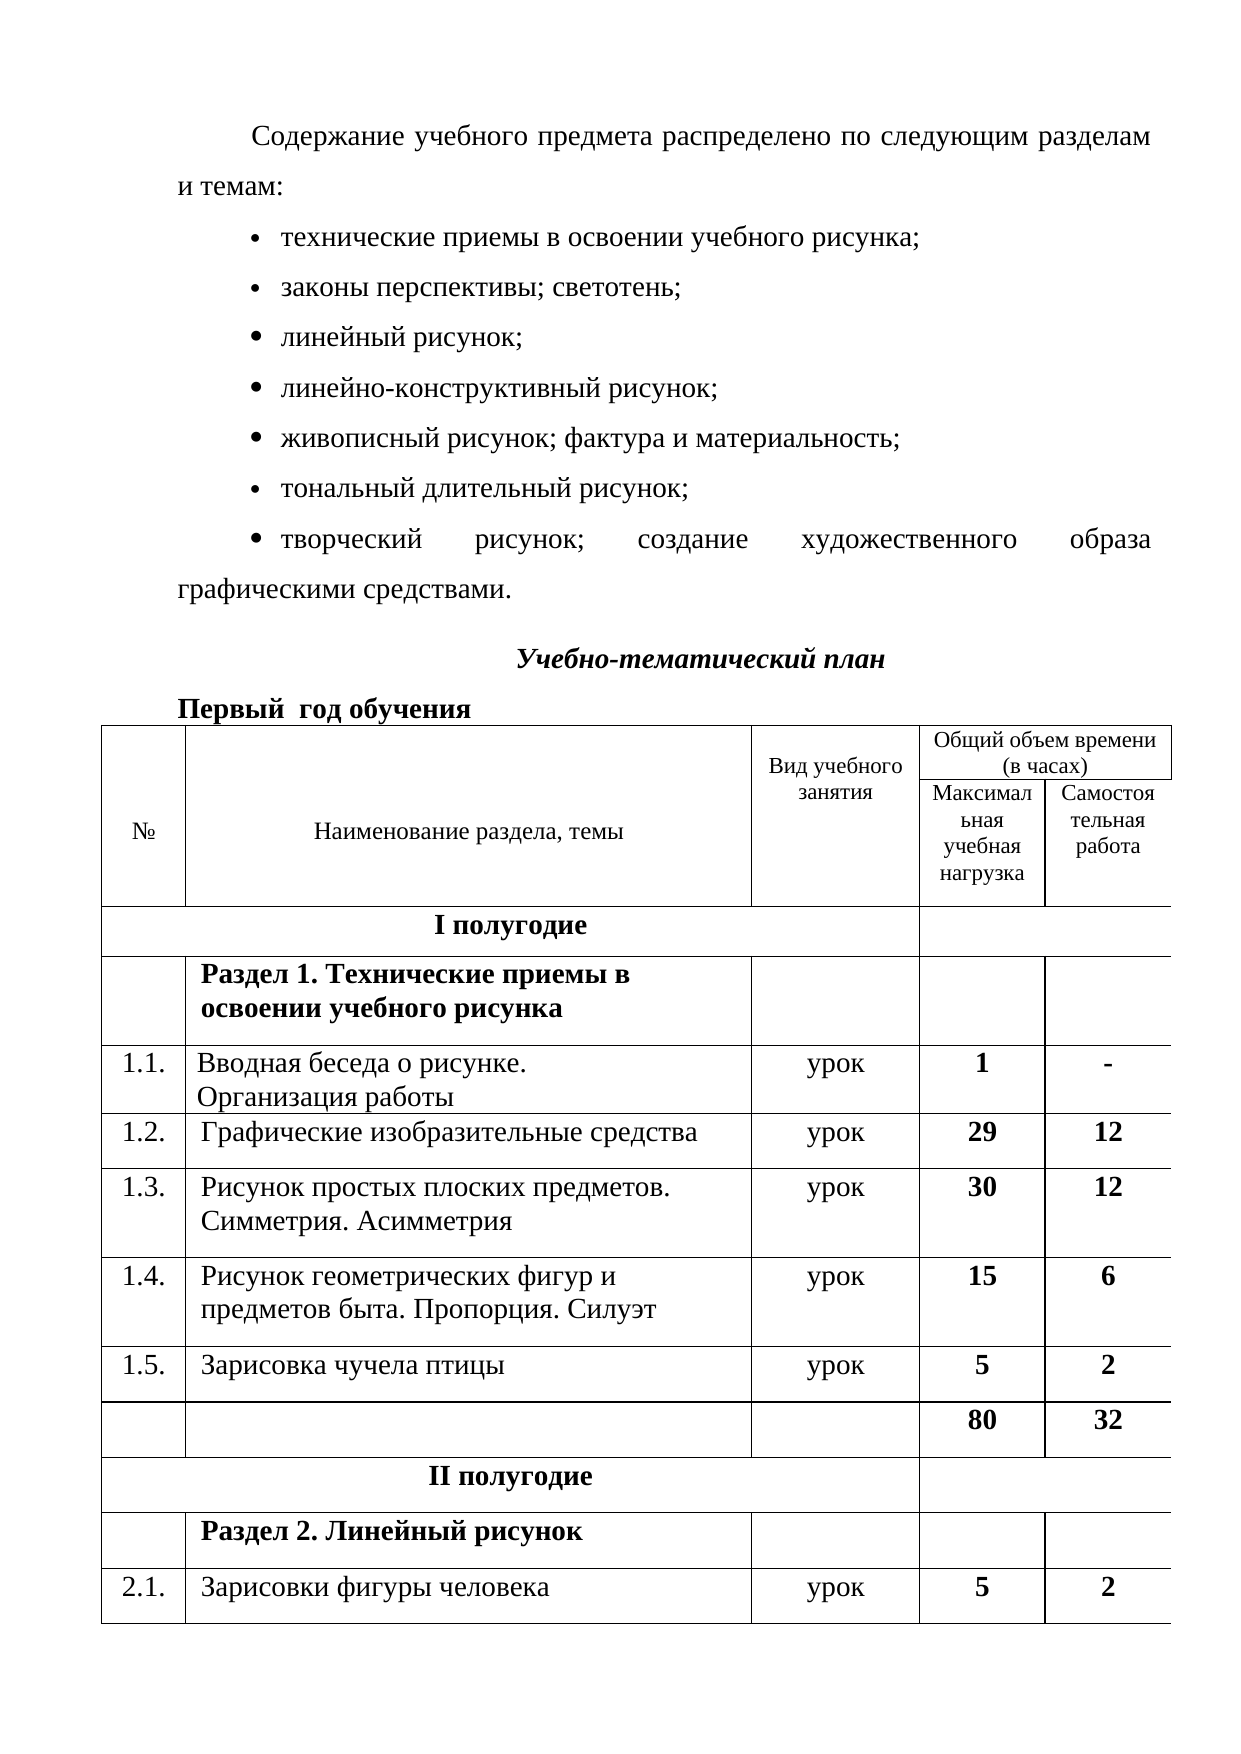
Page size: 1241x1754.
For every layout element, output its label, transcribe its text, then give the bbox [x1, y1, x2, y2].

table_cell 1.2. [102, 1114, 185, 1168]
table_cell Раздел 1. Технические приемы в освоении учебного рисунка [186, 957, 751, 1044]
table_cell Рисунок геометрических фигур и предметов быта. Пропорция. Силуэт [186, 1258, 751, 1346]
table_cell [752, 1403, 919, 1457]
table_cell 1 [920, 1046, 1044, 1113]
table_cell [920, 1513, 1044, 1568]
table_cell [1046, 957, 1171, 1044]
table_cell урок [752, 1347, 919, 1401]
table_cell [1046, 1513, 1171, 1568]
table_cell 2 [1046, 1569, 1171, 1623]
table_cell Рисунок простых плоских предметов. Симметрия. Асимметрия [186, 1169, 751, 1257]
list законы перспективы; светотень; [177, 269, 1152, 303]
table_cell 32 [1046, 1403, 1171, 1457]
table_cell 15 [920, 1258, 1044, 1346]
table_header Общий объем времени (в часах) [920, 726, 1171, 778]
table_cell 6 [1046, 1258, 1171, 1346]
table_cell Раздел 2. Линейный рисунок [186, 1513, 751, 1568]
table_cell 2.1. [102, 1569, 185, 1623]
list технические приемы в освоении учебного рисунка; [177, 219, 1152, 252]
table_cell Зарисовки фигуры человека [186, 1569, 751, 1623]
list линейно-конструктивный рисунок; [177, 370, 1152, 403]
table_cell 1.1. [102, 1046, 185, 1113]
table_cell [186, 1403, 751, 1457]
table_cell Графические изобразительные средства [186, 1114, 751, 1168]
table_cell Зарисовка чучела птицы [186, 1347, 751, 1401]
table_cell 30 [920, 1169, 1044, 1257]
text Учебно-тематический план [252, 641, 1152, 674]
list творческий рисунок; создание художественного образа графическими средствами. [177, 521, 1152, 605]
list линейный рисунок; [177, 319, 1152, 353]
table_cell 2 [1046, 1347, 1171, 1401]
table_cell 29 [920, 1114, 1044, 1168]
table_cell 1.4. [102, 1258, 185, 1346]
text Содержание учебного предмета распределено по следующим разделам и темам: [177, 118, 1152, 202]
table_cell Максимальная учебная нагрузка [920, 780, 1044, 906]
table_cell Вводная беседа о рисунке. Организация работы [186, 1046, 751, 1113]
table_cell урок [752, 1569, 919, 1623]
table_cell урок [752, 1114, 919, 1168]
table_cell 1.5. [102, 1347, 185, 1401]
table_cell [102, 957, 185, 1044]
table_cell I полугодие [102, 907, 919, 956]
table_cell - [1046, 1046, 1171, 1113]
text Первый год обучения [177, 691, 1152, 725]
list живописный рисунок; фактура и материальность; [177, 420, 1152, 454]
table_cell 12 [1046, 1169, 1171, 1257]
table_cell [752, 957, 919, 1044]
table_cell 1.3. [102, 1169, 185, 1257]
table_cell урок [752, 1169, 919, 1257]
table_header Наименование раздела, темы [186, 726, 751, 906]
table_cell урок [752, 1046, 919, 1113]
table_cell [752, 1513, 919, 1568]
table_cell [102, 1513, 185, 1568]
table_header № [102, 726, 185, 906]
table_cell 12 [1046, 1114, 1171, 1168]
table_header Вид учебного занятия [752, 726, 919, 906]
table_cell 5 [920, 1347, 1044, 1401]
table_cell [102, 1403, 185, 1457]
table_cell урок [752, 1258, 919, 1346]
table_cell 80 [920, 1403, 1044, 1457]
table_cell [920, 957, 1044, 1044]
table_cell Самостоятельная работа [1046, 780, 1171, 906]
list тональный длительный рисунок; [177, 471, 1152, 504]
table_cell 5 [920, 1569, 1044, 1623]
table_cell II полугодие [102, 1458, 919, 1512]
